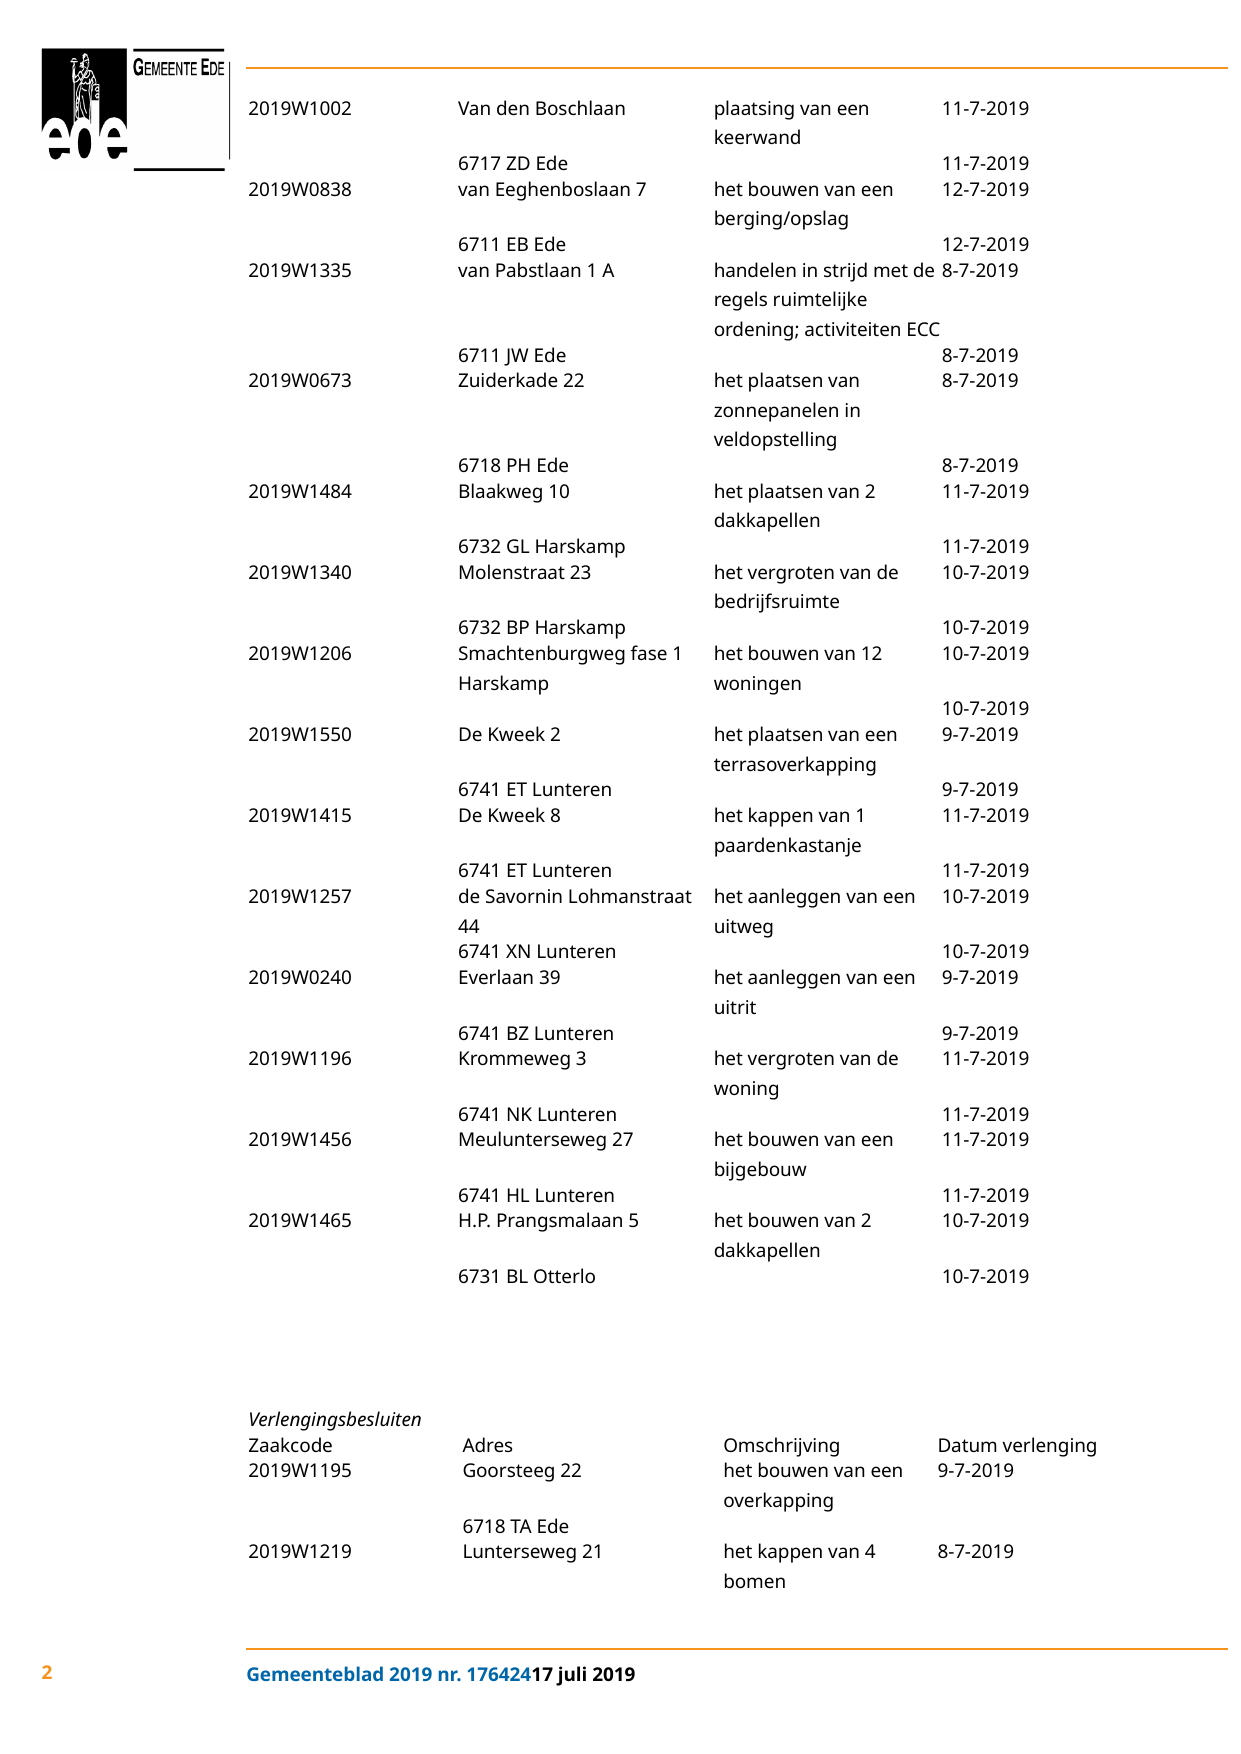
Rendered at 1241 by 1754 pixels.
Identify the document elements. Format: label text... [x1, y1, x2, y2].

table_cell [248, 534, 458, 559]
table_cell 2019W1257 [248, 883, 458, 939]
table_cell [714, 1182, 942, 1207]
table_cell 11-7-2019 [942, 534, 1152, 559]
table_cell 10-7-2019 [942, 696, 1152, 721]
table_cell 2019W1415 [248, 802, 458, 858]
table_cell 9-7-2019 [937, 1458, 1152, 1513]
table_cell 6731 BL Otterlo [458, 1263, 713, 1288]
table_cell 2019W1206 [248, 640, 458, 696]
table_cell het bouwen van een berging/opslag [714, 176, 942, 231]
table_cell 11-7-2019 [942, 95, 1152, 150]
table_cell het bouwen van een bijgebouw [714, 1126, 942, 1182]
table_cell [248, 1101, 458, 1126]
table_cell [714, 1263, 942, 1288]
table_cell Zuiderkade 22 [458, 368, 713, 452]
table_cell het aanleggen van een uitrit [714, 964, 942, 1020]
text Verlengingsbesluiten [248, 1406, 1152, 1432]
table_cell Blaakweg 10 [458, 478, 713, 533]
table_cell [714, 453, 942, 478]
table_cell 8-7-2019 [942, 342, 1152, 367]
table_cell 10-7-2019 [942, 883, 1152, 939]
table_cell [248, 1020, 458, 1045]
table_cell 11-7-2019 [942, 802, 1152, 858]
table_cell De Kweek 8 [458, 802, 713, 858]
table_cell 11-7-2019 [942, 1182, 1152, 1207]
table_cell 2019W0673 [248, 368, 458, 452]
table_cell 2019W1196 [248, 1045, 458, 1101]
table_cell 6732 GL Harskamp [458, 534, 713, 559]
table_cell 6741 ET Lunteren [458, 777, 713, 802]
table_cell 11-7-2019 [942, 478, 1152, 533]
table_cell 6741 XN Lunteren [458, 939, 713, 964]
table_cell [714, 534, 942, 559]
table_cell 2019W1195 [248, 1458, 462, 1513]
table_cell 10-7-2019 [942, 559, 1152, 614]
table_cell 8-7-2019 [937, 1539, 1152, 1594]
table_cell 12-7-2019 [942, 176, 1152, 231]
table_cell de Savornin Lohmanstraat 44 [458, 883, 713, 939]
table_cell Molenstraat 23 [458, 559, 713, 614]
table_cell [248, 939, 458, 964]
table_cell Everlaan 39 [458, 964, 713, 1020]
table_cell 10-7-2019 [942, 640, 1152, 696]
table_cell het bouwen van 2 dakkapellen [714, 1208, 942, 1263]
table_cell 8-7-2019 [942, 257, 1152, 342]
table_cell 10-7-2019 [942, 1208, 1152, 1263]
table_cell [458, 696, 713, 721]
picture [41, 47, 231, 172]
table_cell 11-7-2019 [942, 1101, 1152, 1126]
table_cell [714, 1101, 942, 1126]
table_cell 6732 BP Harskamp [458, 615, 713, 640]
table_cell het plaatsen van een terrasoverkapping [714, 721, 942, 777]
table_cell De Kweek 2 [458, 721, 713, 777]
table_cell H.P. Prangsmalaan 5 [458, 1208, 713, 1263]
table_cell 8-7-2019 [942, 453, 1152, 478]
table_header Zaakcode [248, 1432, 462, 1458]
table_cell [248, 858, 458, 883]
table_cell het vergroten van de bedrijfsruimte [714, 559, 942, 614]
table_cell het aanleggen van een uitweg [714, 883, 942, 939]
table_cell 2019W1550 [248, 721, 458, 777]
table_cell 10-7-2019 [942, 1263, 1152, 1288]
table_cell [248, 1182, 458, 1207]
table_cell 11-7-2019 [942, 150, 1152, 176]
table_cell 6711 JW Ede [458, 342, 713, 367]
table_cell het bouwen van 12 woningen [714, 640, 942, 696]
table_cell 6717 ZD Ede [458, 150, 713, 176]
table_cell 2019W0240 [248, 964, 458, 1020]
table_cell 6718 PH Ede [458, 453, 713, 478]
table_cell 2019W1219 [248, 1539, 462, 1594]
table_header Datum verlenging [937, 1432, 1152, 1458]
table_cell [937, 1513, 1152, 1539]
table_cell 2019W1002 [248, 95, 458, 150]
table_header Omschrijving [723, 1432, 937, 1458]
table_header Adres [462, 1432, 723, 1458]
table_cell [714, 858, 942, 883]
table_cell 10-7-2019 [942, 615, 1152, 640]
table_cell het kappen van 4 bomen [723, 1539, 937, 1594]
table_cell 6741 BZ Lunteren [458, 1020, 713, 1045]
table_cell Van den Boschlaan [458, 95, 713, 150]
table_cell 6741 ET Lunteren [458, 858, 713, 883]
table_cell 2019W1340 [248, 559, 458, 614]
table_cell het bouwen van een overkapping [723, 1458, 937, 1513]
table_cell [714, 696, 942, 721]
table_cell 2019W1484 [248, 478, 458, 533]
table_cell 6711 EB Ede [458, 231, 713, 257]
table_cell [248, 150, 458, 176]
table_cell 8-7-2019 [942, 368, 1152, 452]
table_cell [248, 1513, 462, 1539]
table_cell 9-7-2019 [942, 1020, 1152, 1045]
table_cell 12-7-2019 [942, 231, 1152, 257]
table_cell 2019W1465 [248, 1208, 458, 1263]
table_cell Meulunterseweg 27 [458, 1126, 713, 1182]
table_cell [723, 1513, 937, 1539]
table_cell het kappen van 1 paardenkastanje [714, 802, 942, 858]
table_cell het plaatsen van 2 dakkapellen [714, 478, 942, 533]
table_cell het vergroten van de woning [714, 1045, 942, 1101]
table_cell Krommeweg 3 [458, 1045, 713, 1101]
table_cell [248, 453, 458, 478]
table_cell [714, 777, 942, 802]
table_cell 9-7-2019 [942, 964, 1152, 1020]
table_cell 9-7-2019 [942, 777, 1152, 802]
table_cell van Pabstlaan 1 A [458, 257, 713, 342]
table_cell [248, 342, 458, 367]
table_cell 6741 NK Lunteren [458, 1101, 713, 1126]
table_cell 11-7-2019 [942, 1045, 1152, 1101]
table_cell 2019W0838 [248, 176, 458, 231]
table_cell 11-7-2019 [942, 858, 1152, 883]
table_cell [248, 1263, 458, 1288]
table_cell [714, 939, 942, 964]
table_cell Smachtenburgweg fase 1 Harskamp [458, 640, 713, 696]
table_cell [248, 696, 458, 721]
table_cell 10-7-2019 [942, 939, 1152, 964]
table_cell plaatsing van een keerwand [714, 95, 942, 150]
table_cell handelen in strijd met de regels ruimtelijke ordening; activiteiten ECC [714, 257, 942, 342]
table_cell [714, 231, 942, 257]
table_cell [714, 150, 942, 176]
table_cell [714, 1020, 942, 1045]
table_cell [248, 231, 458, 257]
table_cell Lunterseweg 21 [462, 1539, 723, 1594]
table_cell Goorsteeg 22 [462, 1458, 723, 1513]
table_cell 6718 TA Ede [462, 1513, 723, 1539]
table_cell 9-7-2019 [942, 721, 1152, 777]
table_cell [248, 615, 458, 640]
table_cell [714, 342, 942, 367]
table_cell [714, 615, 942, 640]
table_cell 2019W1335 [248, 257, 458, 342]
table_cell 6741 HL Lunteren [458, 1182, 713, 1207]
table_cell 11-7-2019 [942, 1126, 1152, 1182]
table_cell van Eeghenboslaan 7 [458, 176, 713, 231]
table_cell het plaatsen van zonnepanelen in veldopstelling [714, 368, 942, 452]
table_cell 2019W1456 [248, 1126, 458, 1182]
table_cell [248, 777, 458, 802]
